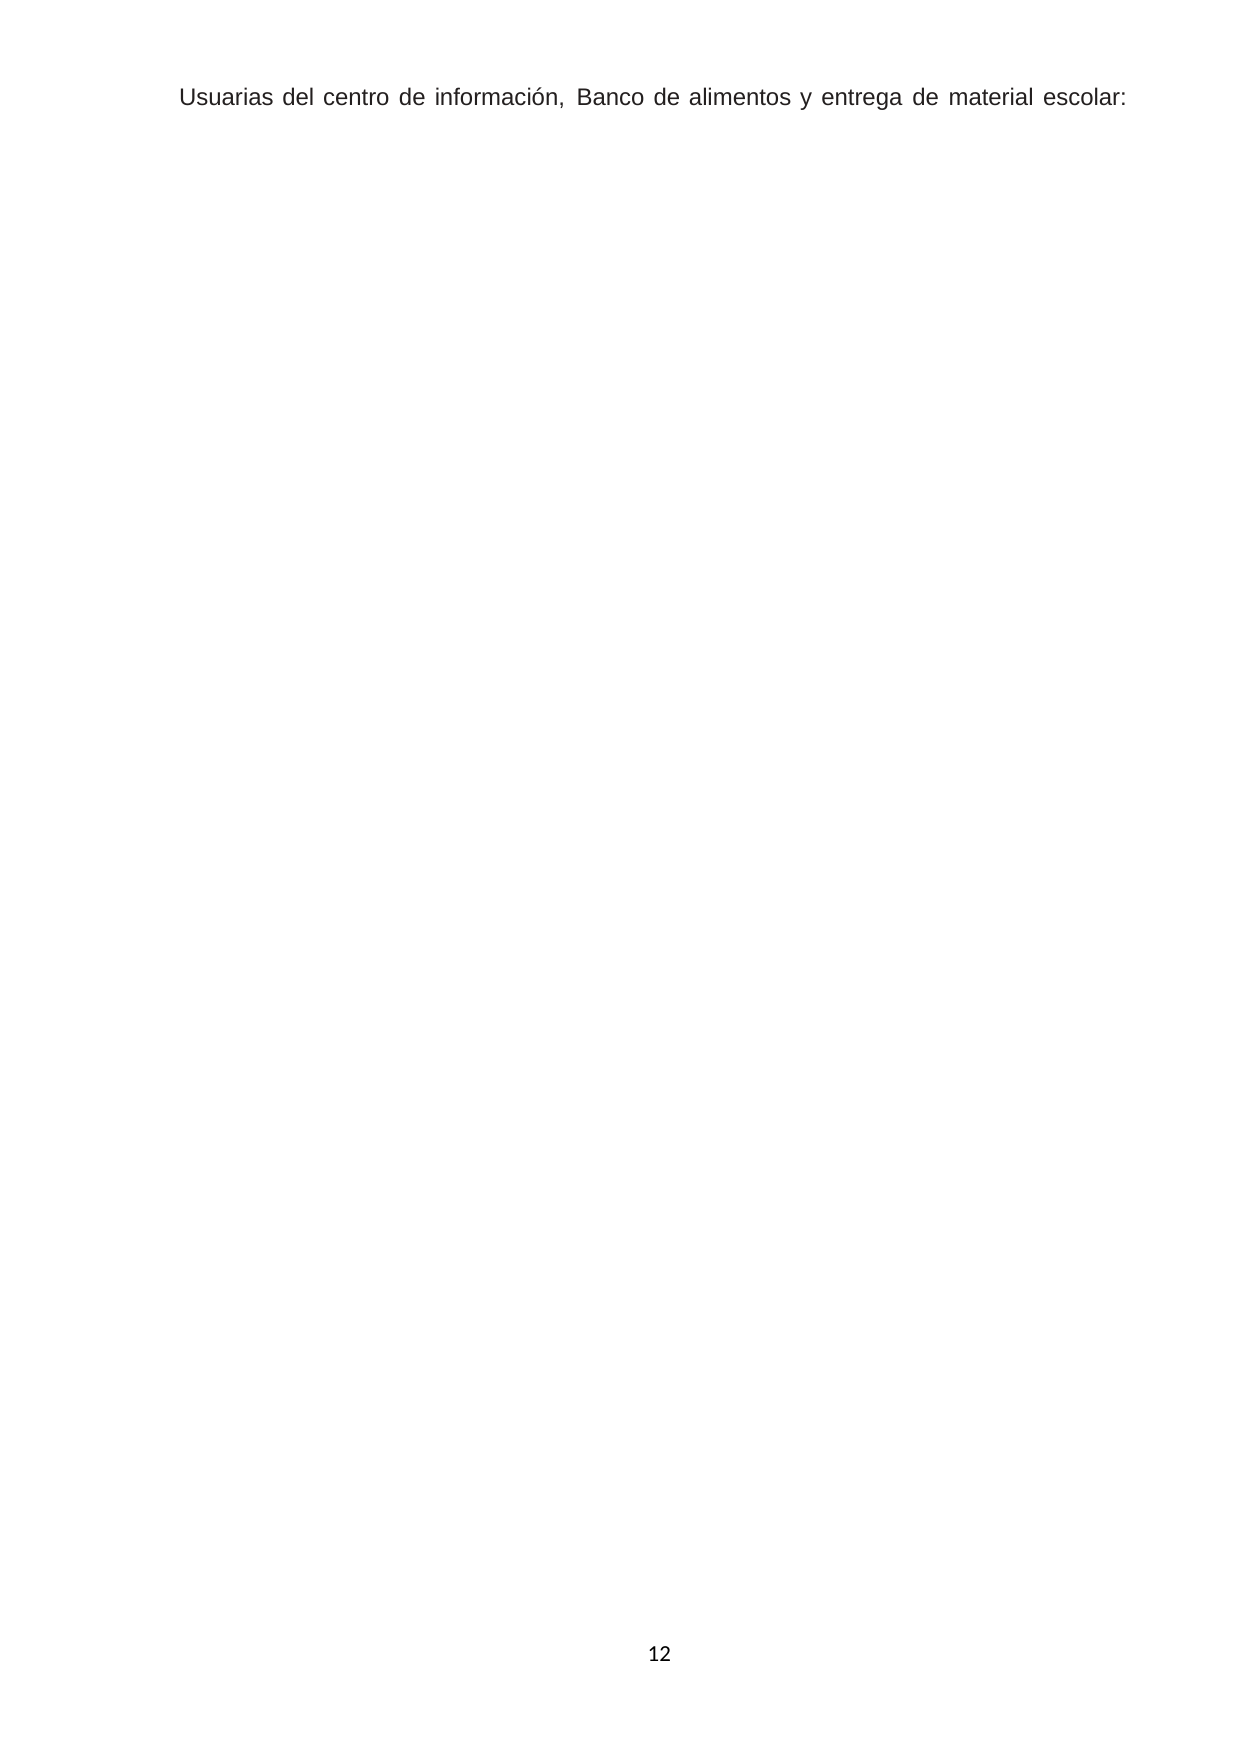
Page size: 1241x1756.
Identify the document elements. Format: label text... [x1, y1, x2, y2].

text Usuarias del centro de información, Banco de alimentos y entrega de material escolar: [179, 83, 1149, 111]
